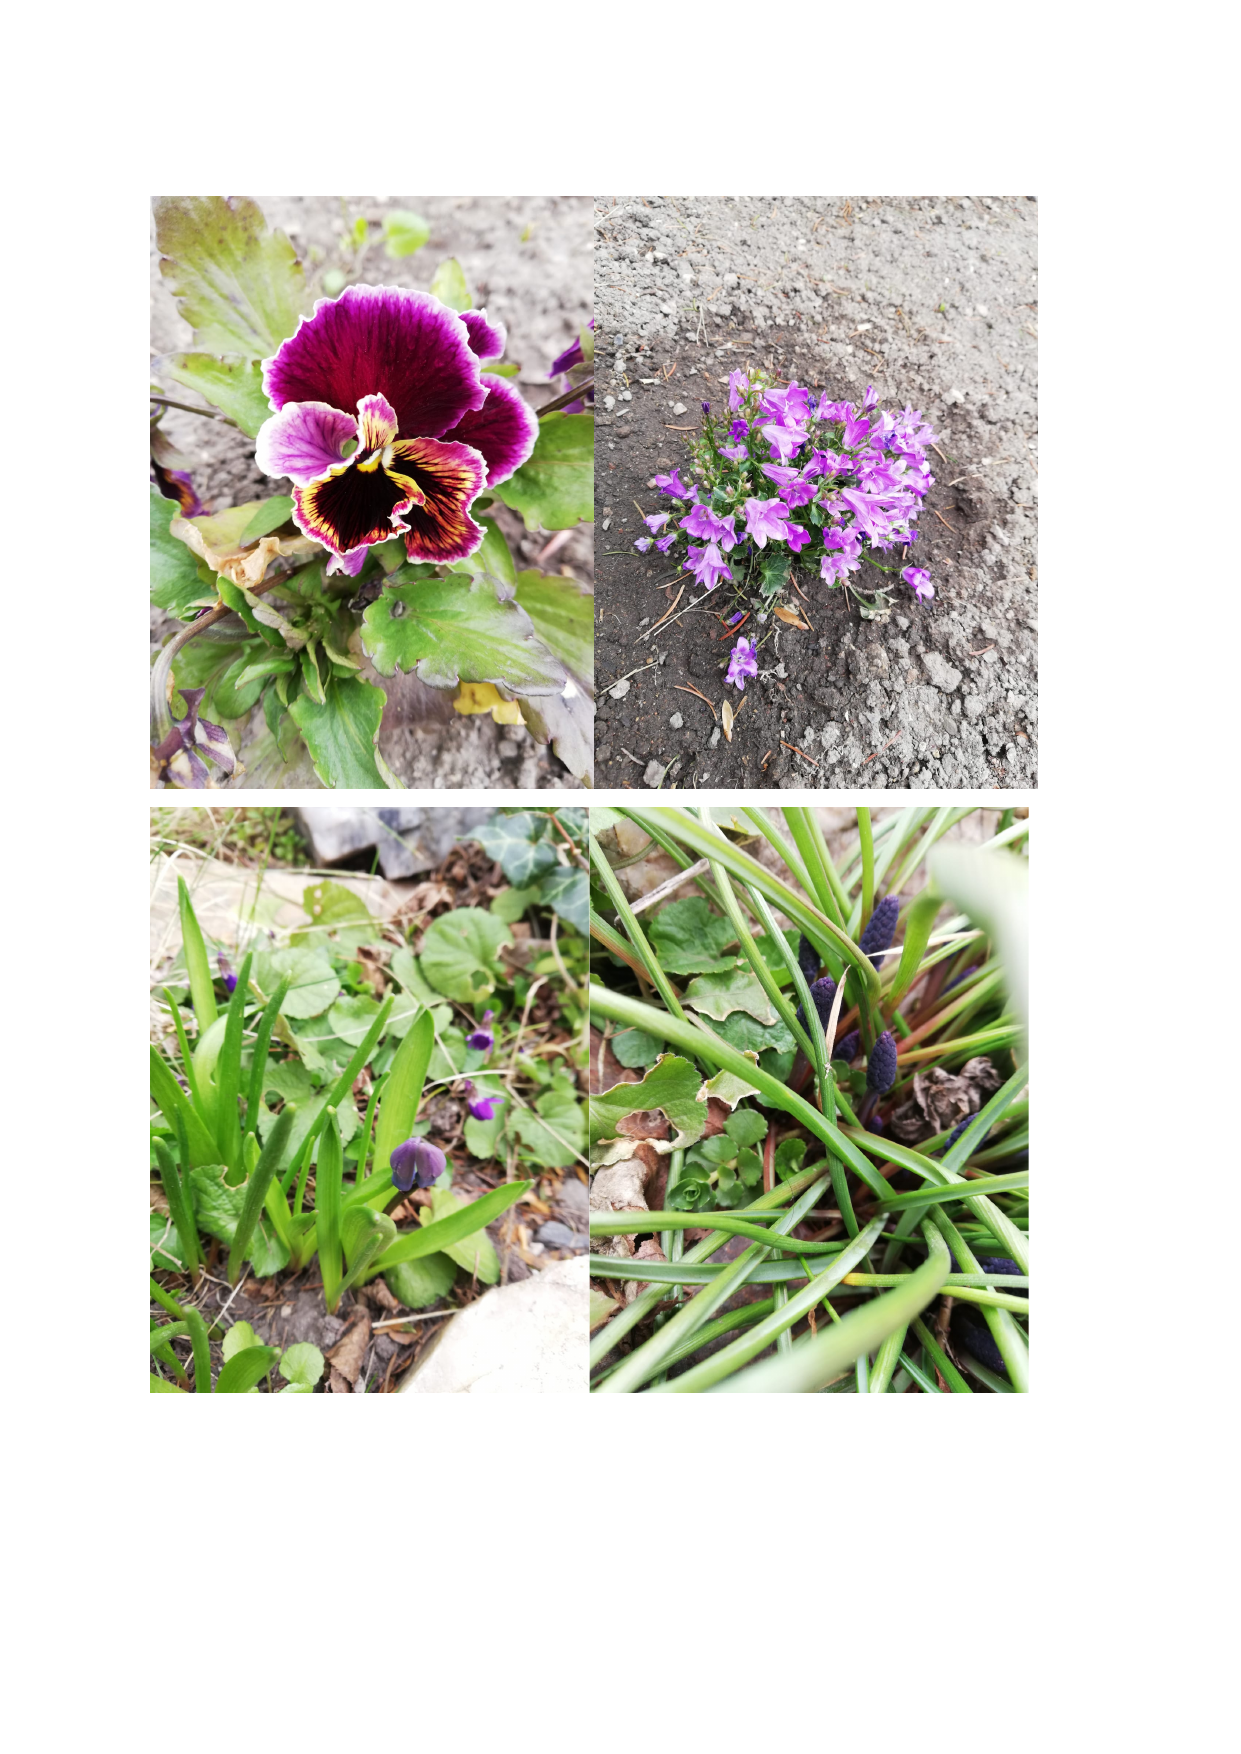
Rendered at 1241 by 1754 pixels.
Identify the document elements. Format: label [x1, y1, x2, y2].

picture [150, 196, 1038, 789]
picture [150, 807, 1029, 1393]
